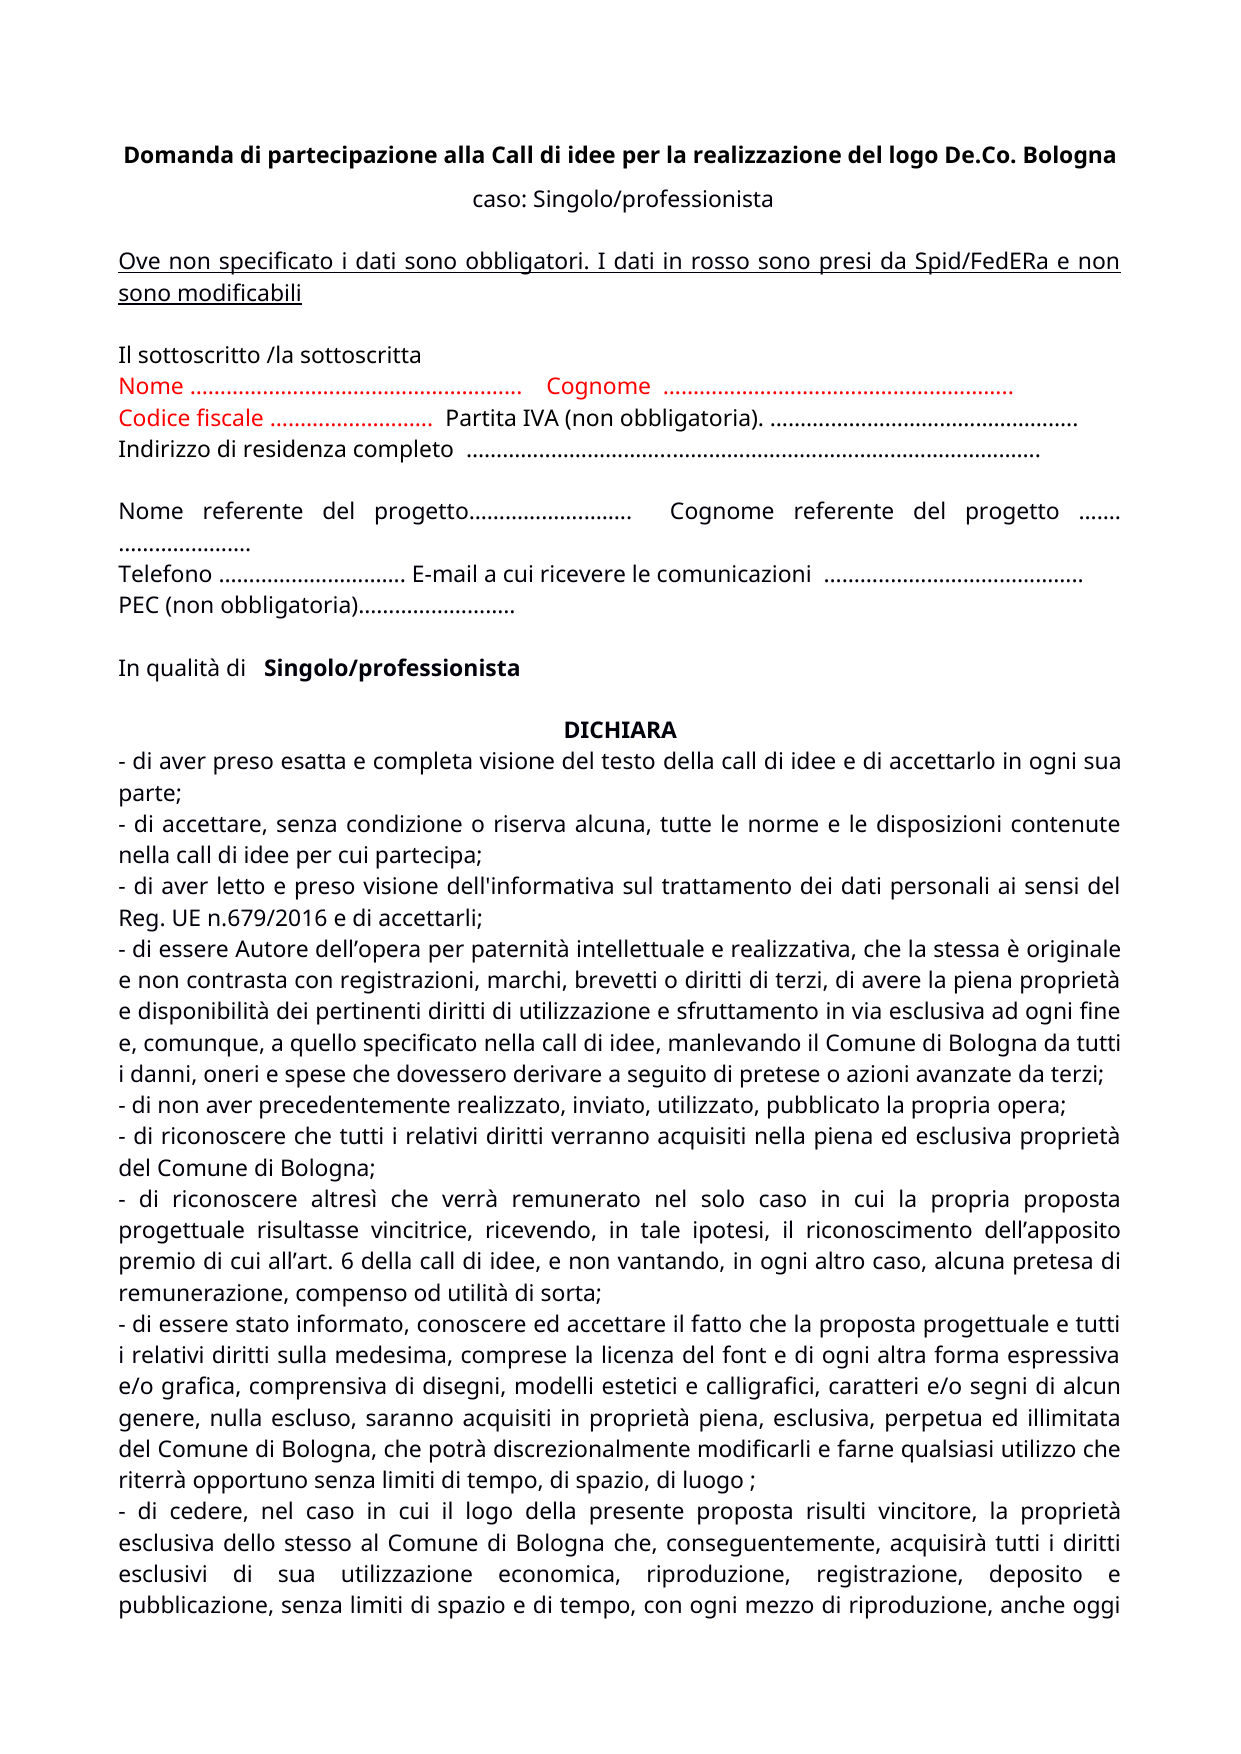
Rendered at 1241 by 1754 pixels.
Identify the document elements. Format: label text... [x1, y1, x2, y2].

text In qualità di Singolo/professionista [118, 651, 1122, 683]
text - di riconoscere che tutti i relativi diritti verranno acquisiti nella piena ed esclusiva proprietà del Comune di Bologna; [118, 1120, 1122, 1183]
text Ove non specificato i dati sono obbligatori. I dati in rosso sono presi da Spid/FedERa e non sono modificabili [118, 245, 1122, 308]
text PEC (non obbligatoria)…………………….. [118, 589, 1122, 620]
text - di riconoscere altresì che verrà remunerato nel solo caso in cui la propria proposta progettuale risultasse vincitrice, ricevendo, in tale ipotesi, il riconoscimento dell’apposito premio di cui all’art. 6 della call di idee, e non vantando, in ogni altro caso, alcuna pretesa di remunerazione, compenso od utilità di sorta; [118, 1183, 1122, 1308]
text Indirizzo di residenza completo …………..………………..……………………………………………………. [118, 433, 1122, 464]
text caso: Singolo/professionista [118, 183, 1122, 214]
text - di accettare, senza condizione o riserva alcuna, tutte le norme e le disposizioni contenute nella call di idee per cui partecipa; [118, 808, 1122, 870]
text Telefono …………………………. E-mail a cui ricevere le comunicazioni ………..………………………….. [118, 558, 1122, 589]
text DICHIARA [118, 714, 1122, 745]
text - di aver preso esatta e completa visione del testo della call di idee e di accettarlo in ogni sua parte; [118, 745, 1122, 808]
text Nome …………………………………………….... Cognome …………………..…………………………….. [118, 370, 1122, 401]
text Il sottoscritto /la sottoscritta [118, 339, 1122, 370]
text - di essere stato informato, conoscere ed accettare il fatto che la proposta progettuale e tutti i relativi diritti sulla medesima, comprese la licenza del font e di ogni altra forma espressiva e/o grafica, comprensiva di disegni, modelli estetici e calligrafici, caratteri e/o segni di alcun genere, nulla escluso, saranno acquisiti in proprietà piena, esclusiva, perpetua ed illimitata del Comune di Bologna, che potrà discrezionalmente modificarli e farne qualsiasi utilizzo che riterrà opportuno senza limiti di tempo, di spazio, di luogo ; [118, 1308, 1122, 1495]
text - di aver letto e preso visione dell'informativa sul trattamento dei dati personali ai sensi del Reg. UE n.679/2016 e di accettarli; [118, 870, 1122, 933]
text - di essere Autore dell’opera per paternità intellettuale e realizzativa, che la stessa è originale e non contrasta con registrazioni, marchi, brevetti o diritti di terzi, di avere la piena proprietà e disponibilità dei pertinenti diritti di utilizzazione e sfruttamento in via esclusiva ad ogni fine e, comunque, a quello specificato nella call di idee, manlevando il Comune di Bologna da tutti i danni, oneri e spese che dovessero derivare a seguito di pretese o azioni avanzate da terzi; [118, 933, 1122, 1089]
text - di non aver precedentemente realizzato, inviato, utilizzato, pubblicato la propria opera; [118, 1089, 1122, 1120]
subtitle Domanda di partecipazione alla Call di idee per la realizzazione del logo De.Co. Bologna [118, 139, 1122, 170]
text - di cedere, nel caso in cui il logo della presente proposta risulti vincitore, la proprietà esclusiva dello stesso al Comune di Bologna che, conseguentemente, acquisirà tutti i diritti esclusivi di sua utilizzazione economica, riproduzione, registrazione, deposito e pubblicazione, senza limiti di spazio e di tempo, con ogni mezzo di riproduzione, anche oggi [118, 1495, 1122, 1620]
text Codice fiscale ……………………... Partita IVA (non obbligatoria). ……….………………………………….. [118, 401, 1122, 433]
text Nome referente del progetto………………..……. Cognome referente del progetto …….…………………. [118, 495, 1122, 558]
